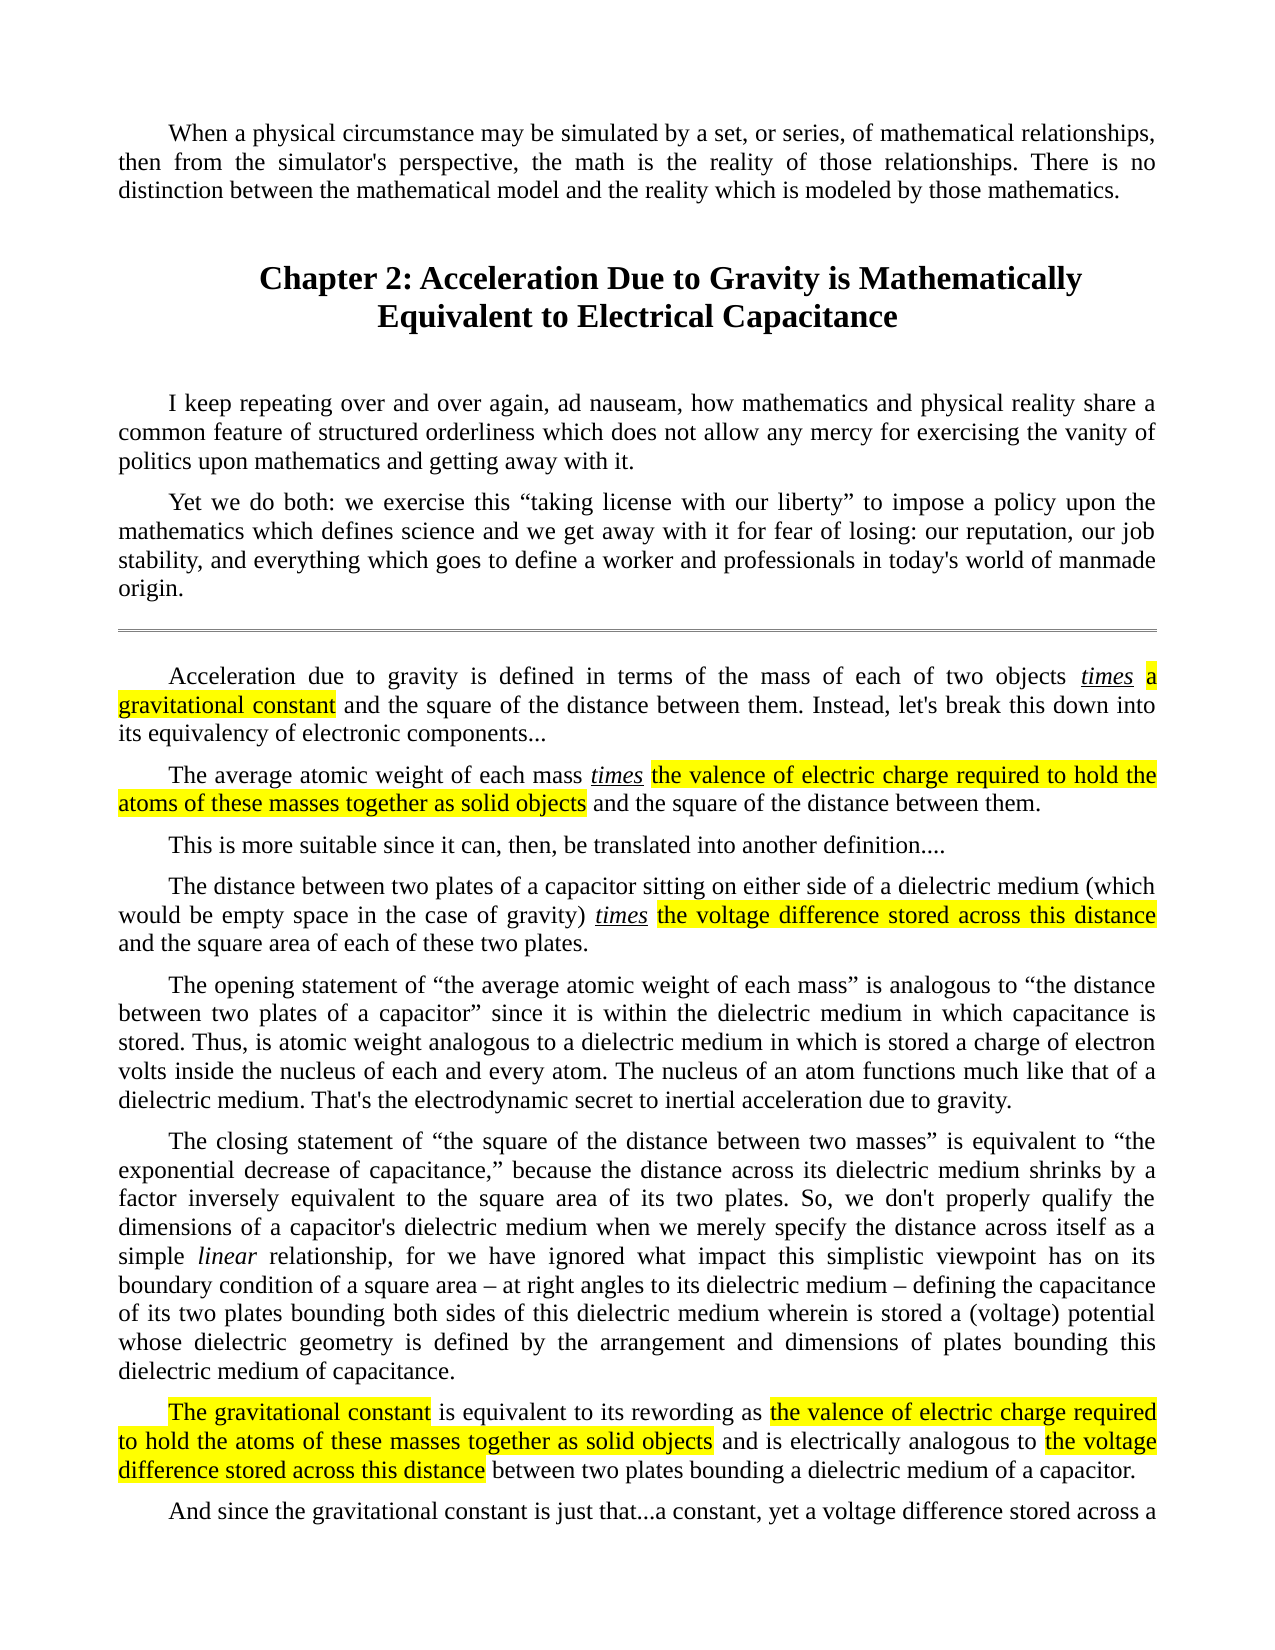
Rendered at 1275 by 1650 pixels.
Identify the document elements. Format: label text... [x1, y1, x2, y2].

text I keep repeating over and over again, ad nauseam, how mathematics and physical reality share a common feature of structured orderliness which does not allow any mercy for exercising the vanity of politics upon mathematics and getting away with it. [118, 388, 1157, 475]
text The distance between two plates of a capacitor sitting on either side of a dielectric medium (which would be empty space in the case of gravity) times the voltage difference stored across this distance and the square area of each of these two plates. [118, 871, 1157, 957]
text Chapter 2: Acceleration Due to Gravity is Mathematically Equivalent to Electrical Capacitance [118, 258, 1157, 335]
text The opening statement of “the average atomic weight of each mass” is analogous to “the distance between two plates of a capacitor” since it is within the dielectric medium in which capacitance is stored. Thus, is atomic weight analogous to a dielectric medium in which is stored a charge of electron volts inside the nucleus of each and every atom. The nucleus of an atom functions much like that of a dielectric medium. That's the electrodynamic secret to inertial acceleration due to gravity. [118, 970, 1157, 1113]
text When a physical circumstance may be simulated by a set, or series, of mathematical relationships, then from the simulator's perspective, the math is the reality of those relationships. There is no distinction between the mathematical model and the reality which is modeled by those mathematics. [118, 118, 1157, 204]
text The closing statement of “the square of the distance between two masses” is equivalent to “the exponential decrease of capacitance,” because the distance across its dielectric medium shrinks by a factor inversely equivalent to the square area of its two plates. So, we don't properly qualify the dimensions of a capacitor's dielectric medium when we merely specify the distance across itself as a simple linear relationship, for we have ignored what impact this simplistic viewpoint has on its boundary condition of a square area – at right angles to its dielectric medium – defining the capacitance of its two plates bounding both sides of this dielectric medium wherein is stored a (voltage) potential whose dielectric geometry is defined by the arrangement and dimensions of plates bounding this dielectric medium of capacitance. [118, 1126, 1157, 1385]
text Acceleration due to gravity is defined in terms of the mass of each of two objects times a gravitational constant and the square of the distance between them. Instead, let's break this down into its equivalency of electronic components... [118, 661, 1157, 747]
text And since the gravitational constant is just that...a constant, yet a voltage difference stored across a [118, 1496, 1157, 1525]
text The gravitational constant is equivalent to its rewording as the valence of electric charge required to hold the atoms of these masses together as solid objects and is electrically analogous to the voltage difference stored across this distance between two plates bounding a dielectric medium of a capacitor. [118, 1397, 1157, 1483]
text The average atomic weight of each mass times the valence of electric charge required to hold the atoms of these masses together as solid objects and the square of the distance between them. [118, 760, 1157, 817]
text This is more suitable since it can, then, be translated into another definition.... [118, 830, 1157, 858]
text Yet we do both: we exercise this “taking license with our liberty” to impose a policy upon the mathematics which defines science and we get away with it for fear of losing: our reputation, our job stability, and everything which goes to define a worker and professionals in today's world of manmade origin. [118, 487, 1157, 602]
